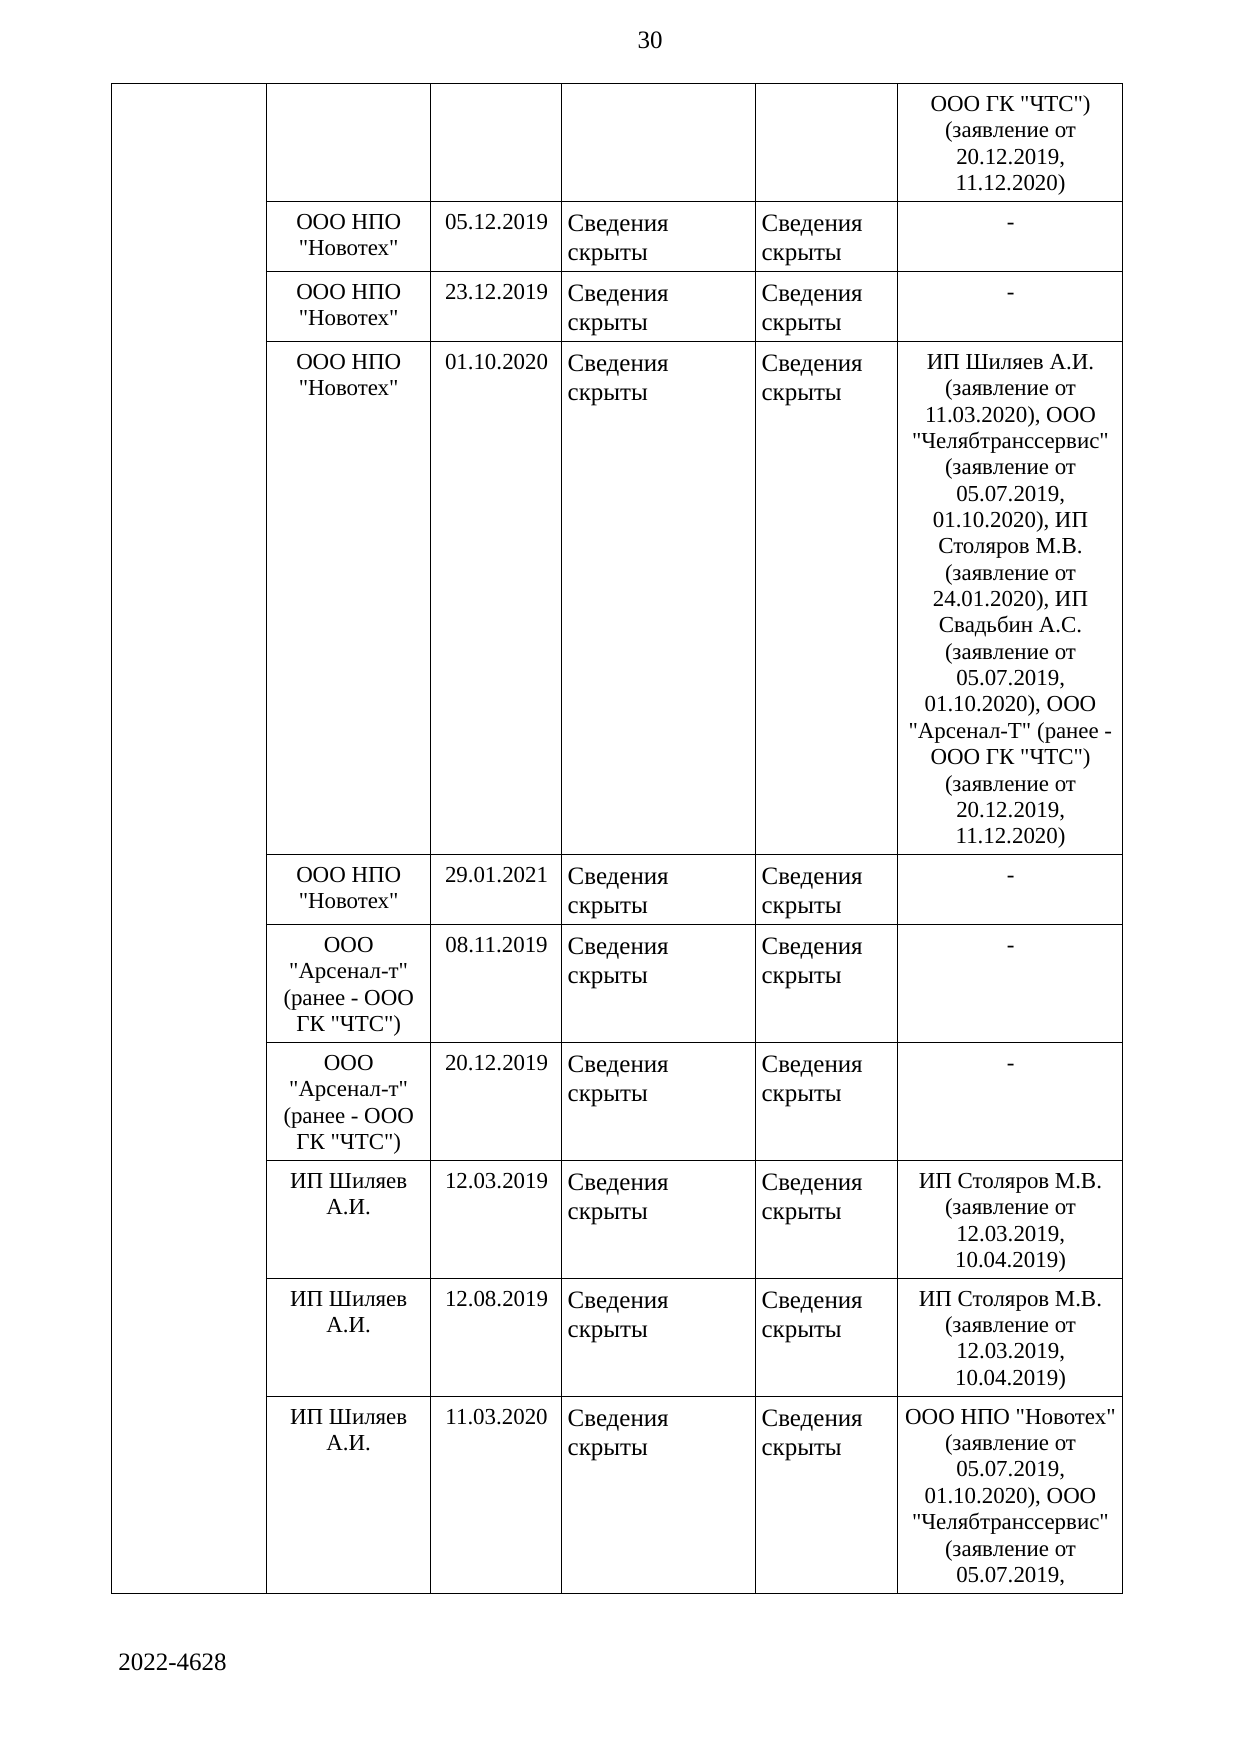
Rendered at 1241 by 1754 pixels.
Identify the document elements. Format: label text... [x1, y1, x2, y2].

table_cell Сведения скрыты [562, 1043, 755, 1160]
table_cell 11.03.2020 [431, 1397, 561, 1593]
table_cell ООО НПО "Новотех" [267, 342, 430, 854]
table_cell [562, 84, 755, 201]
table_cell ИП Шиляев А.И. [267, 1279, 430, 1396]
table_cell Сведения скрыты [562, 855, 755, 924]
table_cell Сведения скрыты [756, 272, 897, 341]
table_cell ООО "Арсенал-т" (ранее - ООО ГК "ЧТС") [267, 925, 430, 1042]
table_cell ИП Шиляев А.И. [267, 1161, 430, 1278]
table_cell Сведения скрыты [756, 1043, 897, 1160]
table_cell 12.03.2019 [431, 1161, 561, 1278]
table_cell Сведения скрыты [756, 1397, 897, 1593]
table_cell 01.10.2020 [431, 342, 561, 854]
table_cell Сведения скрыты [756, 202, 897, 271]
table_cell Сведения скрыты [562, 925, 755, 1042]
table_cell Сведения скрыты [756, 925, 897, 1042]
table_cell Сведения скрыты [756, 855, 897, 924]
table_cell Сведения скрыты [756, 1279, 897, 1396]
table_cell ИП Столяров М.В. (заявление от 12.03.2019, 10.04.2019) [898, 1279, 1122, 1396]
table_cell ИП Столяров М.В. (заявление от 12.03.2019, 10.04.2019) [898, 1161, 1122, 1278]
table_cell - [898, 1043, 1122, 1160]
table_cell ООО НПО "Новотех" [267, 855, 430, 924]
table_cell Сведения скрыты [562, 202, 755, 271]
table_cell Сведения скрыты [562, 1279, 755, 1396]
table_cell 08.11.2019 [431, 925, 561, 1042]
table_cell ООО НПО "Новотех" (заявление от 05.07.2019, 01.10.2020), ООО "Челябтранссервис" (заявление от 05.07.2019, [898, 1397, 1122, 1593]
table_cell [756, 84, 897, 201]
table_cell Сведения скрыты [562, 1161, 755, 1278]
table_cell 12.08.2019 [431, 1279, 561, 1396]
table_cell 29.01.2021 [431, 855, 561, 924]
table_cell 05.12.2019 [431, 202, 561, 271]
table_cell - [898, 202, 1122, 271]
table_cell [431, 84, 561, 201]
table_cell - [898, 855, 1122, 924]
table_cell Сведения скрыты [562, 272, 755, 341]
table_cell ООО НПО "Новотех" [267, 272, 430, 341]
table_cell Сведения скрыты [756, 1161, 897, 1278]
table_cell - [898, 272, 1122, 341]
table_cell 23.12.2019 [431, 272, 561, 341]
table_cell Сведения скрыты [562, 1397, 755, 1593]
table_cell ИП Шиляев А.И. [267, 1397, 430, 1593]
table_cell Сведения скрыты [562, 342, 755, 854]
table_cell ООО "Арсенал-т" (ранее - ООО ГК "ЧТС") [267, 1043, 430, 1160]
table_cell ИП Шиляев А.И. (заявление от 11.03.2020), ООО "Челябтранссервис" (заявление от 05.07.2019, 01.10.2020), ИП Столяров М.В. (заявление от 24.01.2020), ИП Свадьбин А.С. (заявление от 05.07.2019, 01.10.2020), ООО "Арсенал-Т" (ранее - ООО ГК "ЧТС") (заявление от 20.12.2019, 11.12.2020) [898, 342, 1122, 854]
table_cell ООО НПО "Новотех" [267, 202, 430, 271]
table_cell 20.12.2019 [431, 1043, 561, 1160]
table_cell - [898, 925, 1122, 1042]
table_cell - ООО ГК "ЧТС") (заявление от 20.12.2019, 11.12.2020) [898, 84, 1122, 201]
table_cell [267, 84, 430, 201]
table_cell Сведения скрыты [756, 342, 897, 854]
